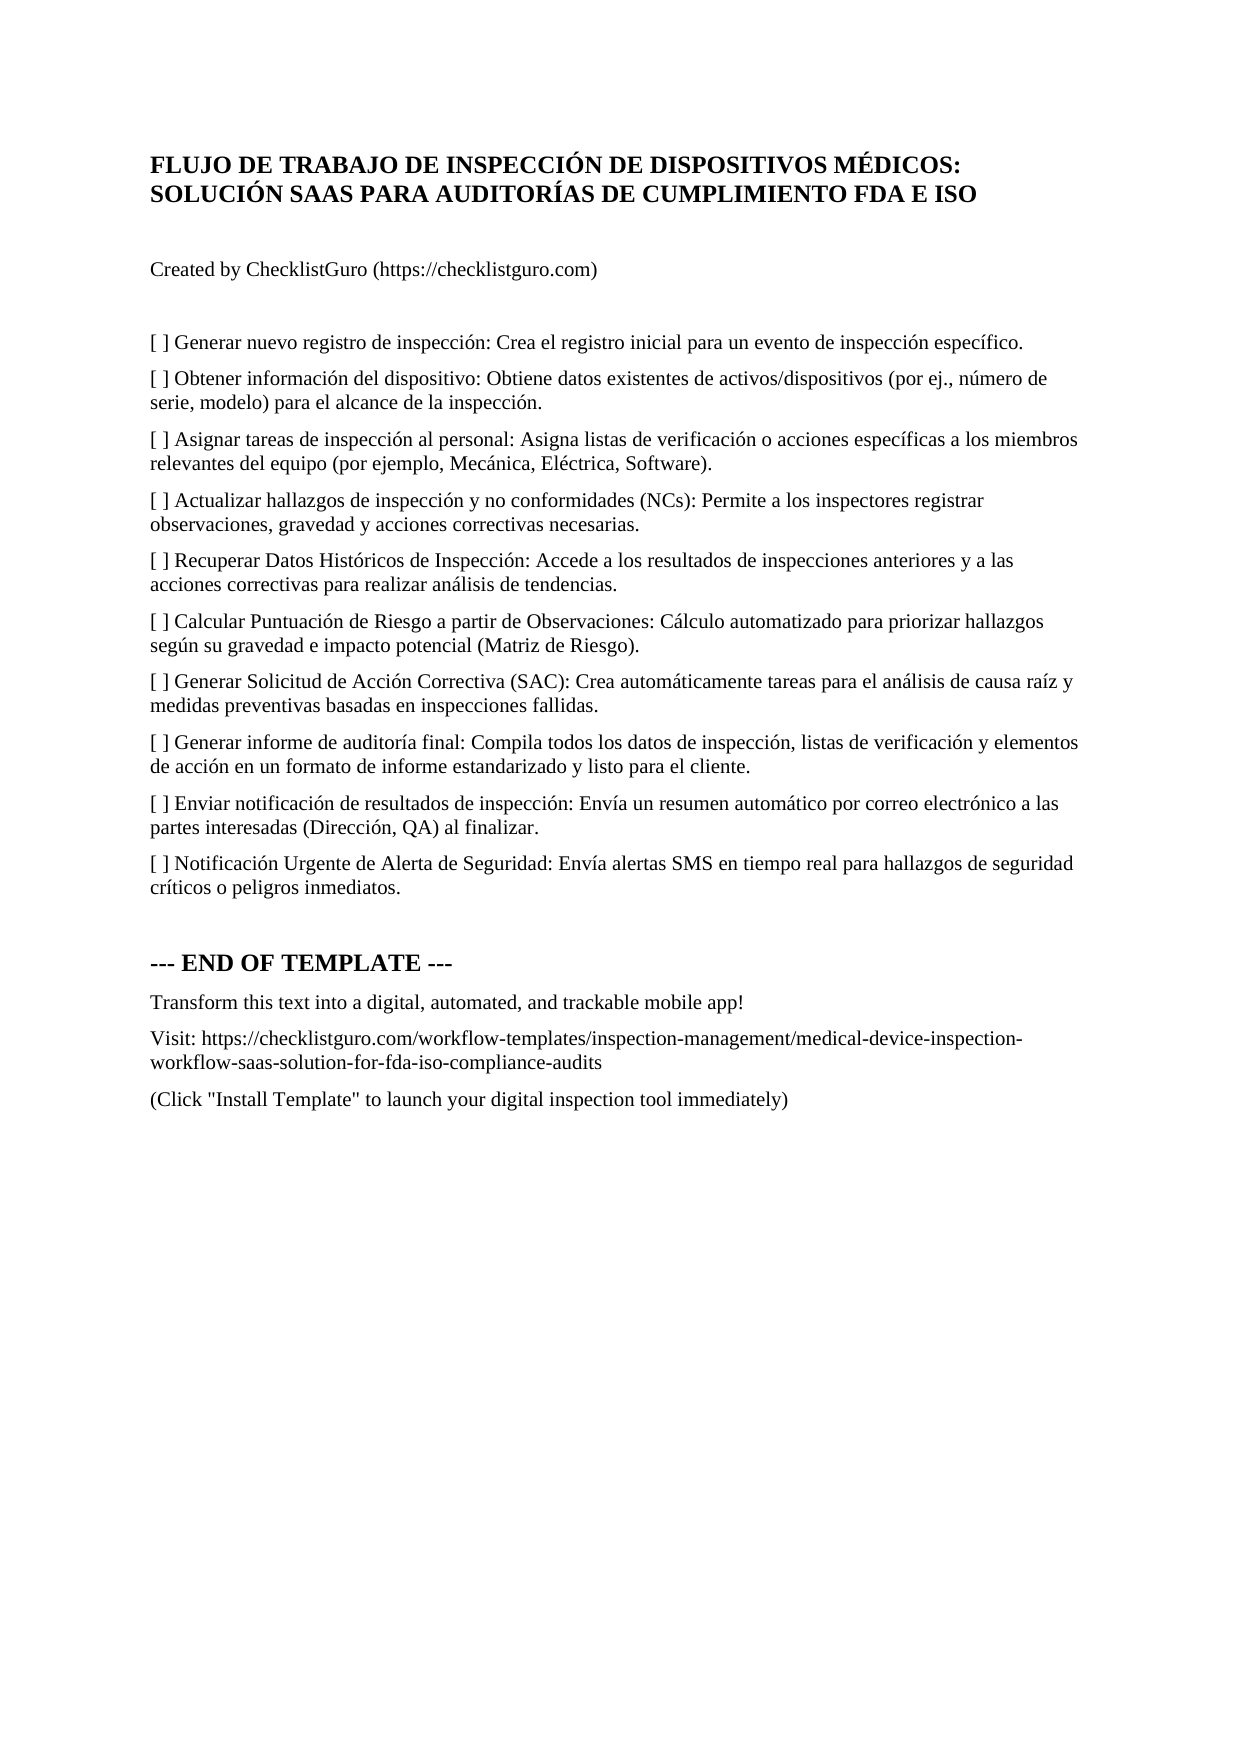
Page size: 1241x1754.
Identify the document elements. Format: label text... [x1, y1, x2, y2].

text [ ] Generar nuevo registro de inspección: Crea el registro inicial para un evento de inspección específico. [150, 330, 1090, 354]
text --- END OF TEMPLATE --- [150, 948, 1090, 977]
text Transform this text into a digital, automated, and trackable mobile app! [150, 990, 1090, 1014]
text [ ] Notificación Urgente de Alerta de Seguridad: Envía alertas SMS en tiempo real para hallazgos de seguridad críticos o peligros inmediatos. [150, 851, 1090, 899]
text FLUJO DE TRABAJO DE INSPECCIÓN DE DISPOSITIVOS MÉDICOS: SOLUCIÓN SAAS PARA AUDITORÍAS DE CUMPLIMIENTO FDA E ISO [150, 150, 1090, 207]
text [ ] Generar Solicitud de Acción Correctiva (SAC): Crea automáticamente tareas para el análisis de causa raíz y medidas preventivas basadas en inspecciones fallidas. [150, 669, 1090, 717]
text [ ] Calcular Puntuación de Riesgo a partir de Observaciones: Cálculo automatizado para priorizar hallazgos según su gravedad e impacto potencial (Matriz de Riesgo). [150, 609, 1090, 657]
text [ ] Enviar notificación de resultados de inspección: Envía un resumen automático por correo electrónico a las partes interesadas (Dirección, QA) al finalizar. [150, 791, 1090, 839]
text (Click "Install Template" to launch your digital inspection tool immediately) [150, 1087, 1090, 1111]
text [ ] Generar informe de auditoría final: Compila todos los datos de inspección, listas de verificación y elementos de acción en un formato de informe estandarizado y listo para el cliente. [150, 730, 1090, 778]
text Visit: https://checklistguro.com/workflow-templates/inspection-management/medical-device-inspection-workflow-saas-solution-for-fda-iso-compliance-audits [150, 1026, 1090, 1074]
text [ ] Asignar tareas de inspección al personal: Asigna listas de verificación o acciones específicas a los miembros relevantes del equipo (por ejemplo, Mecánica, Eléctrica, Software). [150, 427, 1090, 475]
text Created by ChecklistGuro (https://checklistguro.com) [150, 257, 1090, 281]
text [ ] Actualizar hallazgos de inspección y no conformidades (NCs): Permite a los inspectores registrar observaciones, gravedad y acciones correctivas necesarias. [150, 487, 1090, 536]
text [ ] Recuperar Datos Históricos de Inspección: Accede a los resultados de inspecciones anteriores y a las acciones correctivas para realizar análisis de tendencias. [150, 548, 1090, 596]
text [ ] Obtener información del dispositivo: Obtiene datos existentes de activos/dispositivos (por ej., número de serie, modelo) para el alcance de la inspección. [150, 366, 1090, 414]
